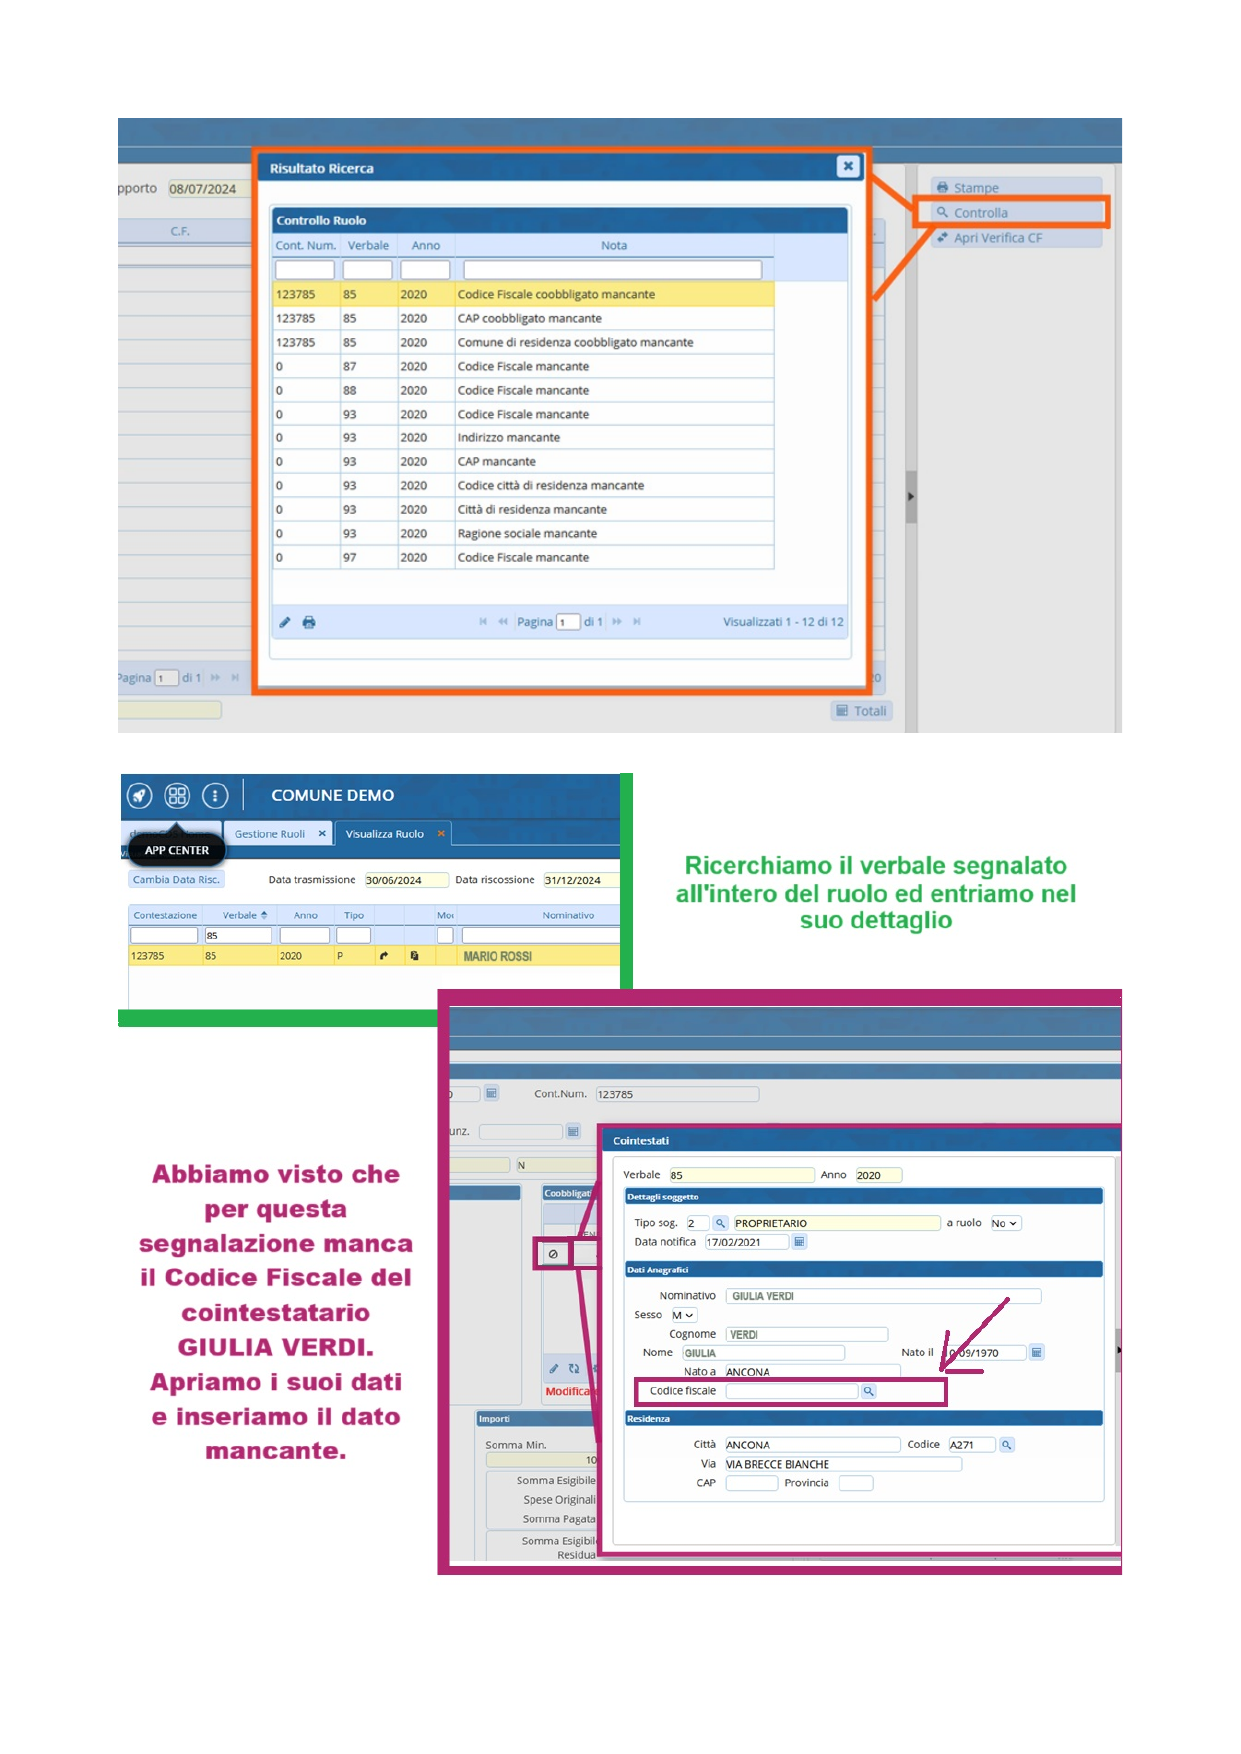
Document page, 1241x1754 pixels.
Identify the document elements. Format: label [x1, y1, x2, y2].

picture [118, 773, 1123, 1612]
picture [118, 118, 1123, 733]
